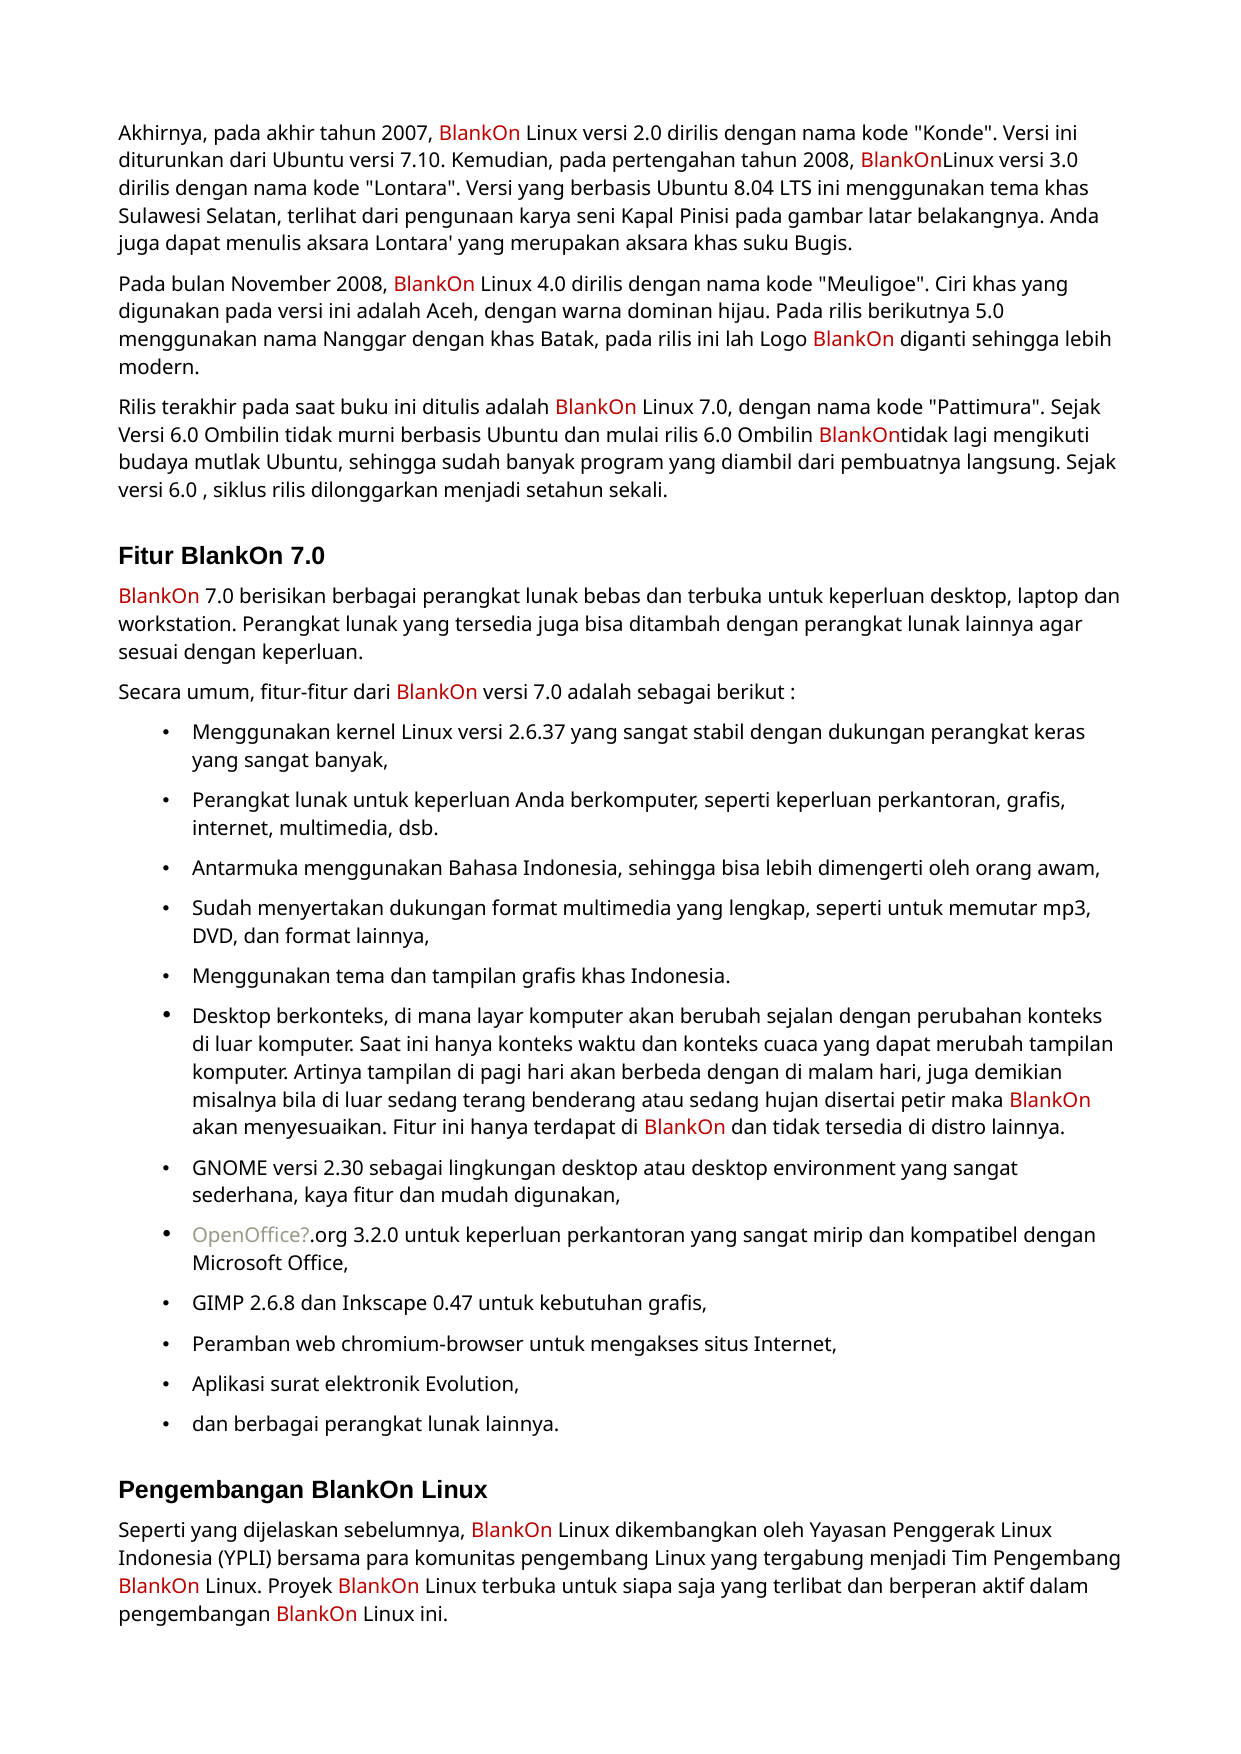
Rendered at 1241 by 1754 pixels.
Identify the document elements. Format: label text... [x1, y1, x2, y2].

list Desktop berkonteks, di mana layar komputer akan berubah sejalan dengan perubahan konteks di luar komputer. Saat ini hanya konteks waktu dan konteks cuaca yang dapat merubah tampilan komputer. Artinya tampilan di pagi hari akan berbeda dengan di malam hari, juga demikian misalnya bila di luar sedang terang benderang atau sedang hujan disertai petir maka BlankOn akan menyesuaikan. Fitur ini hanya terdapat di BlankOn dan tidak tersedia di distro lainnya. [162, 1002, 1122, 1141]
text Pada bulan November 2008, BlankOn Linux 4.0 dirilis dengan nama kode "Meuligoe". Ciri khas yang digunakan pada versi ini adalah Aceh, dengan warna dominan hijau. Pada rilis berikutnya 5.0 menggunakan nama Nanggar dengan khas Batak, pada rilis ini lah Logo BlankOn diganti sehingga lebih modern. [118, 269, 1122, 380]
list Aplikasi surat elektronik Evolution, [162, 1369, 1122, 1397]
list Menggunakan kernel Linux versi 2.6.37 yang sangat stabil dengan dukungan perangkat keras yang sangat banyak, [162, 718, 1122, 773]
list Sudah menyertakan dukungan format multimedia yang lengkap, seperti untuk memutar mp3, DVD, dan format lainnya, [162, 894, 1122, 949]
list Menggunakan tema dan tampilan grafis khas Indonesia. [162, 962, 1122, 989]
subtitle Pengembangan BlankOn Linux [118, 1475, 1122, 1503]
list GNOME versi 2.30 sebagai lingkungan desktop atau desktop environment yang sangat sederhana, kaya fitur dan mudah digunakan, [162, 1153, 1122, 1208]
text Akhirnya, pada akhir tahun 2007, BlankOn Linux versi 2.0 dirilis dengan nama kode "Konde". Versi ini diturunkan dari Ubuntu versi 7.10. Kemudian, pada pertengahan tahun 2008, BlankOnLinux versi 3.0 dirilis dengan nama kode "Lontara". Versi yang berbasis Ubuntu 8.04 LTS ini menggunakan tema khas Sulawesi Selatan, terlihat dari pengunaan karya seni Kapal Pinisi pada gambar latar belakangnya. Anda juga dapat menulis aksara Lontara' yang merupakan aksara khas suku Bugis. [118, 118, 1122, 257]
text BlankOn 7.0 berisikan berbagai perangkat lunak bebas dan terbuka untuk keperluan desktop, laptop dan workstation. Perangkat lunak yang tersedia juga bisa ditambah dengan perangkat lunak lainnya agar sesuai dengan keperluan. [118, 582, 1122, 665]
text Seperti yang dijelaskan sebelumnya, BlankOn Linux dikembangkan oleh Yayasan Penggerak Linux Indonesia (YPLI) bersama para komunitas pengembang Linux yang tergabung menjadi Tim Pengembang BlankOn Linux. Proyek BlankOn Linux terbuka untuk siapa saja yang terlibat dan berperan aktif dalam pengembangan BlankOn Linux ini. [118, 1516, 1122, 1627]
subtitle Fitur BlankOn 7.0 [118, 541, 1122, 569]
list OpenOffice?.org 3.2.0 untuk keperluan perkantoran yang sangat mirip dan kompatibel dengan Microsoft Office, [162, 1221, 1122, 1276]
list Peramban web chromium-browser untuk mengakses situs Internet, [162, 1329, 1122, 1357]
list GIMP 2.6.8 dan Inkscape 0.47 untuk kebutuhan grafis, [162, 1289, 1122, 1317]
text Secara umum, fitur-fitur dari BlankOn versi 7.0 adalah sebagai berikut : [118, 678, 1122, 705]
text Rilis terakhir pada saat buku ini ditulis adalah BlankOn Linux 7.0, dengan nama kode "Pattimura". Sejak Versi 6.0 Ombilin tidak murni berbasis Ubuntu dan mulai rilis 6.0 Ombilin BlankOntidak lagi mengikuti budaya mutlak Ubuntu, sehingga sudah banyak program yang diambil dari pembuatnya langsung. Sejak versi 6.0 , siklus rilis dilonggarkan menjadi setahun sekali. [118, 392, 1122, 503]
list dan berbagai perangkat lunak lainnya. [162, 1409, 1122, 1437]
list Antarmuka menggunakan Bahasa Indonesia, sehingga bisa lebih dimengerti oleh orang awam, [162, 854, 1122, 881]
list Perangkat lunak untuk keperluan Anda berkomputer, seperti keperluan perkantoran, grafis, internet, multimedia, dsb. [162, 786, 1122, 841]
